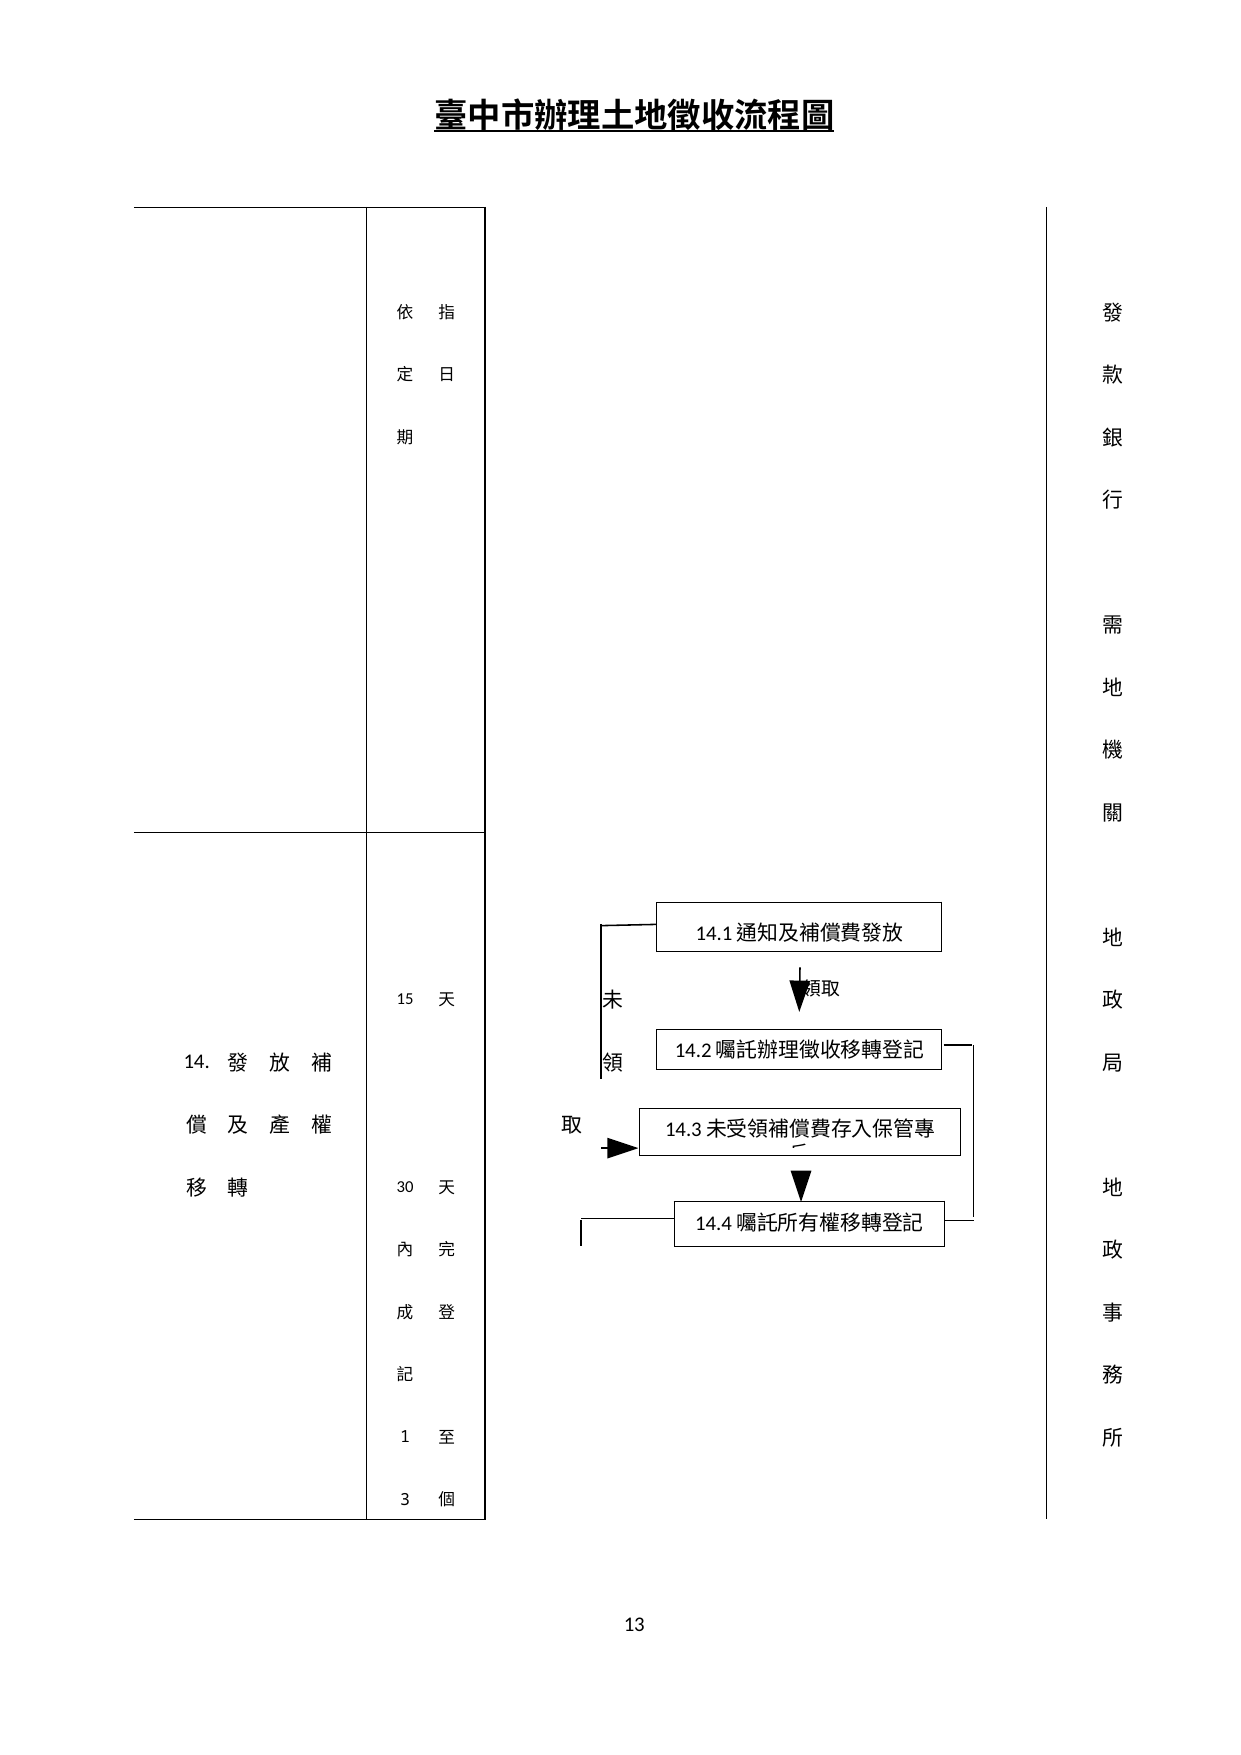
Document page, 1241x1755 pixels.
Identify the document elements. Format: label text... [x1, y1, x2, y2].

table_cell 15天 30天內完成登記 1至3個 [367, 833, 484, 1519]
table_cell 地政局 地政事務所 [1047, 832, 1179, 1519]
table_cell 未 領 取 [486, 832, 1046, 1519]
table_cell [486, 207, 1046, 832]
table_cell [134, 208, 366, 832]
table_cell 依指定日期 [367, 208, 484, 832]
table_cell 發款銀行 需地機關 [1047, 207, 1179, 832]
table_cell 14.發放補償及產權移轉 [134, 833, 366, 1519]
